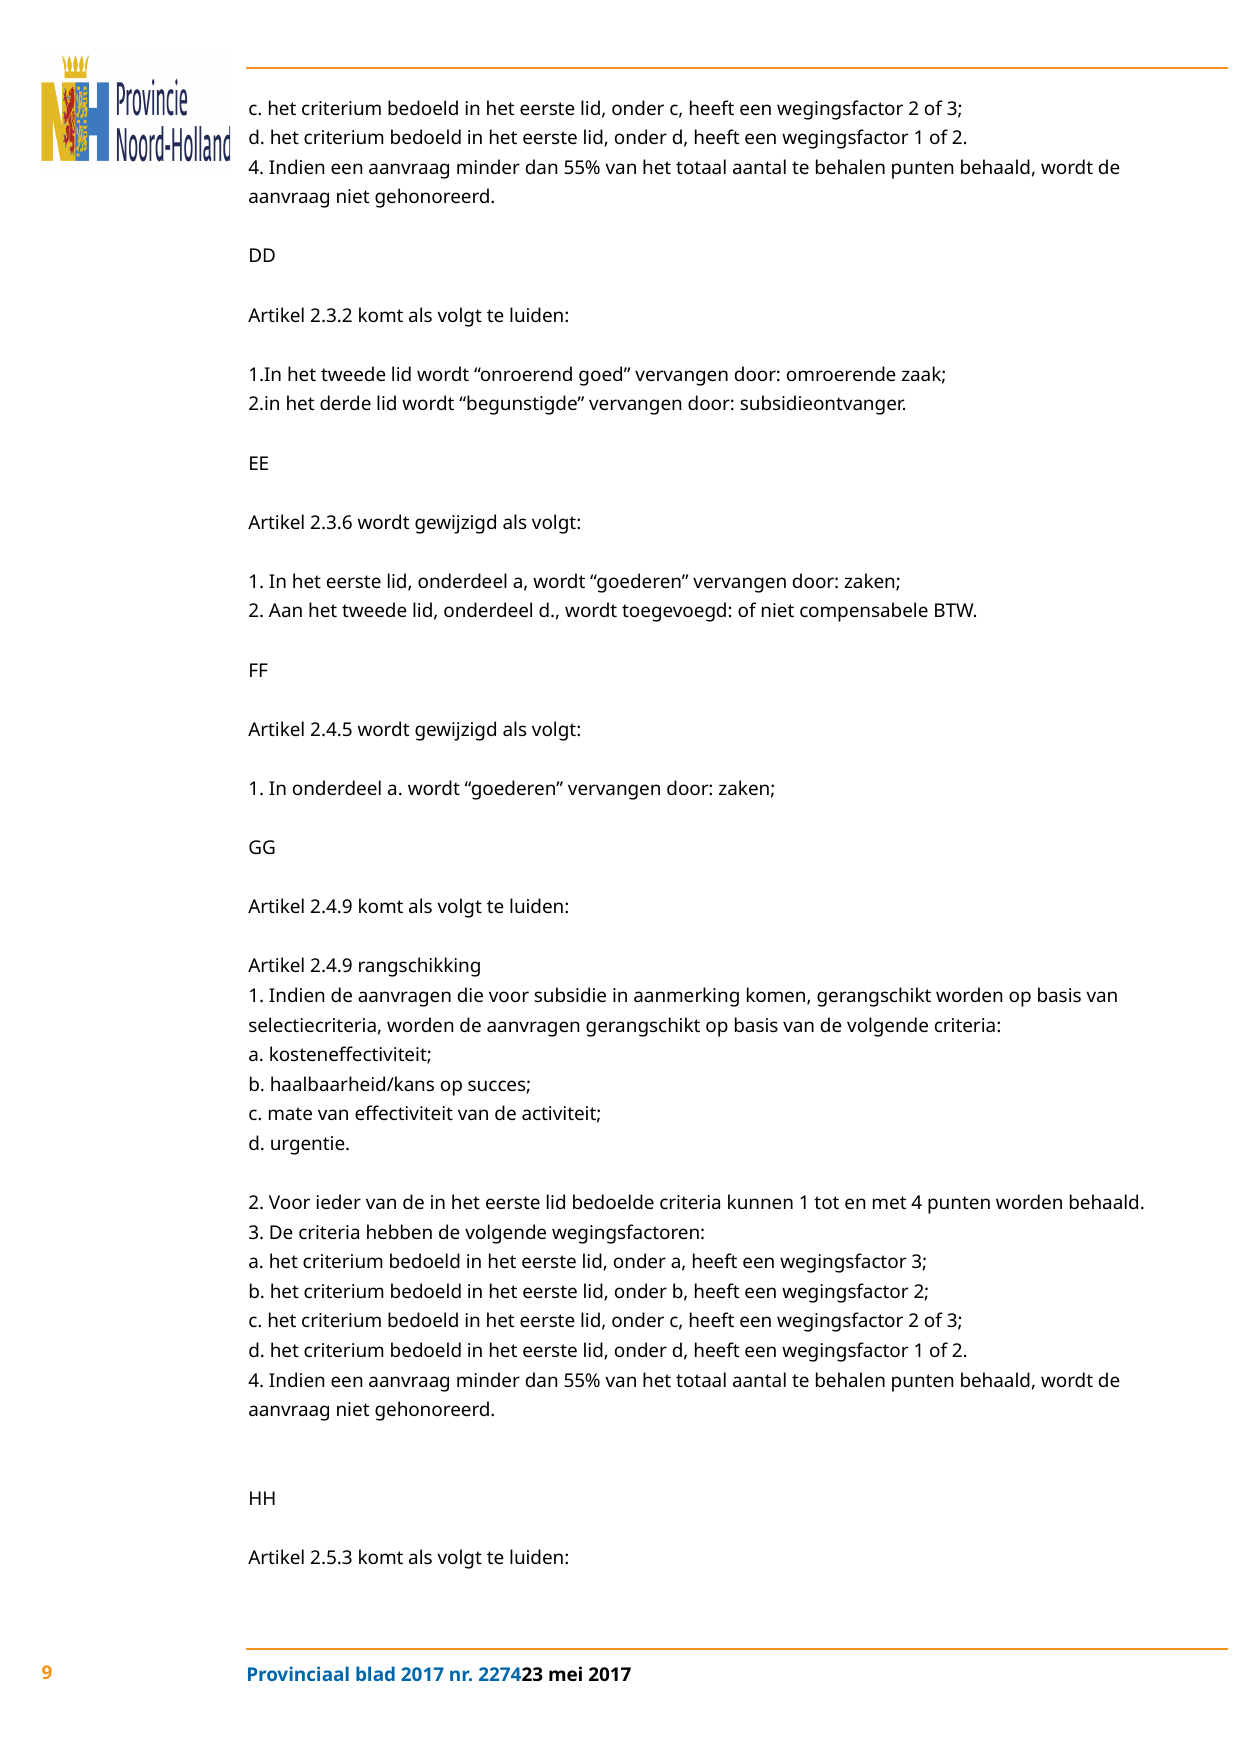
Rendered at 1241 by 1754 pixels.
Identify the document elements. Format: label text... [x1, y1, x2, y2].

text GG [248, 834, 1152, 860]
text d. het criterium bedoeld in het eerste lid, onder d, heeft een wegingsfactor 1 of 2. [248, 124, 1152, 150]
picture [41, 47, 231, 172]
text Artikel 2.4.5 wordt gewijzigd als volgt: [248, 716, 1152, 742]
text a. kosteneffectiviteit; [248, 1041, 1152, 1067]
text b. het criterium bedoeld in het eerste lid, onder b, heeft een wegingsfactor 2; [248, 1278, 1152, 1304]
text c. het criterium bedoeld in het eerste lid, onder c, heeft een wegingsfactor 2 of 3; [248, 1308, 1152, 1333]
text b. haalbaarheid/kans op succes; [248, 1071, 1152, 1097]
text Artikel 2.3.6 wordt gewijzigd als volgt: [248, 509, 1152, 535]
text 1. In het eerste lid, onderdeel a, wordt “goederen” vervangen door: zaken; [248, 568, 1152, 594]
text FF [248, 657, 1152, 683]
text 1. Indien de aanvragen die voor subsidie in aanmerking komen, gerangschikt worden op basis van selectiecriteria, worden de aanvragen gerangschikt op basis van de volgende criteria: [248, 982, 1152, 1038]
text 2. Aan het tweede lid, onderdeel d., wordt toegevoegd: of niet compensabele BTW. [248, 598, 1152, 623]
text a. het criterium bedoeld in het eerste lid, onder a, heeft een wegingsfactor 3; [248, 1248, 1152, 1274]
text d. het criterium bedoeld in het eerste lid, onder d, heeft een wegingsfactor 1 of 2. [248, 1337, 1152, 1363]
text d. urgentie. [248, 1130, 1152, 1156]
text Artikel 2.4.9 komt als volgt te luiden: [248, 893, 1152, 919]
text Artikel 2.5.3 komt als volgt te luiden: [248, 1544, 1152, 1570]
text 1.In het tweede lid wordt “onroerend goed” vervangen door: omroerende zaak; [248, 361, 1152, 387]
text 4. Indien een aanvraag minder dan 55% van het totaal aantal te behalen punten behaald, wordt de aanvraag niet gehonoreerd. [248, 1367, 1152, 1422]
text DD [248, 243, 1152, 268]
text c. het criterium bedoeld in het eerste lid, onder c, heeft een wegingsfactor 2 of 3; [248, 95, 1152, 121]
text 3. De criteria hebben de volgende wegingsfactoren: [248, 1219, 1152, 1245]
text 4. Indien een aanvraag minder dan 55% van het totaal aantal te behalen punten behaald, wordt de aanvraag niet gehonoreerd. [248, 154, 1152, 209]
text Artikel 2.4.9 rangschikking [248, 953, 1152, 978]
text c. mate van effectiviteit van de activiteit; [248, 1101, 1152, 1126]
text 2.in het derde lid wordt “begunstigde” vervangen door: subsidieontvanger. [248, 391, 1152, 416]
text 1. In onderdeel a. wordt “goederen” vervangen door: zaken; [248, 775, 1152, 801]
text 2. Voor ieder van de in het eerste lid bedoelde criteria kunnen 1 tot en met 4 punten worden behaald. [248, 1189, 1152, 1215]
text Artikel 2.3.2 komt als volgt te luiden: [248, 302, 1152, 328]
text HH [248, 1485, 1152, 1511]
text EE [248, 450, 1152, 476]
